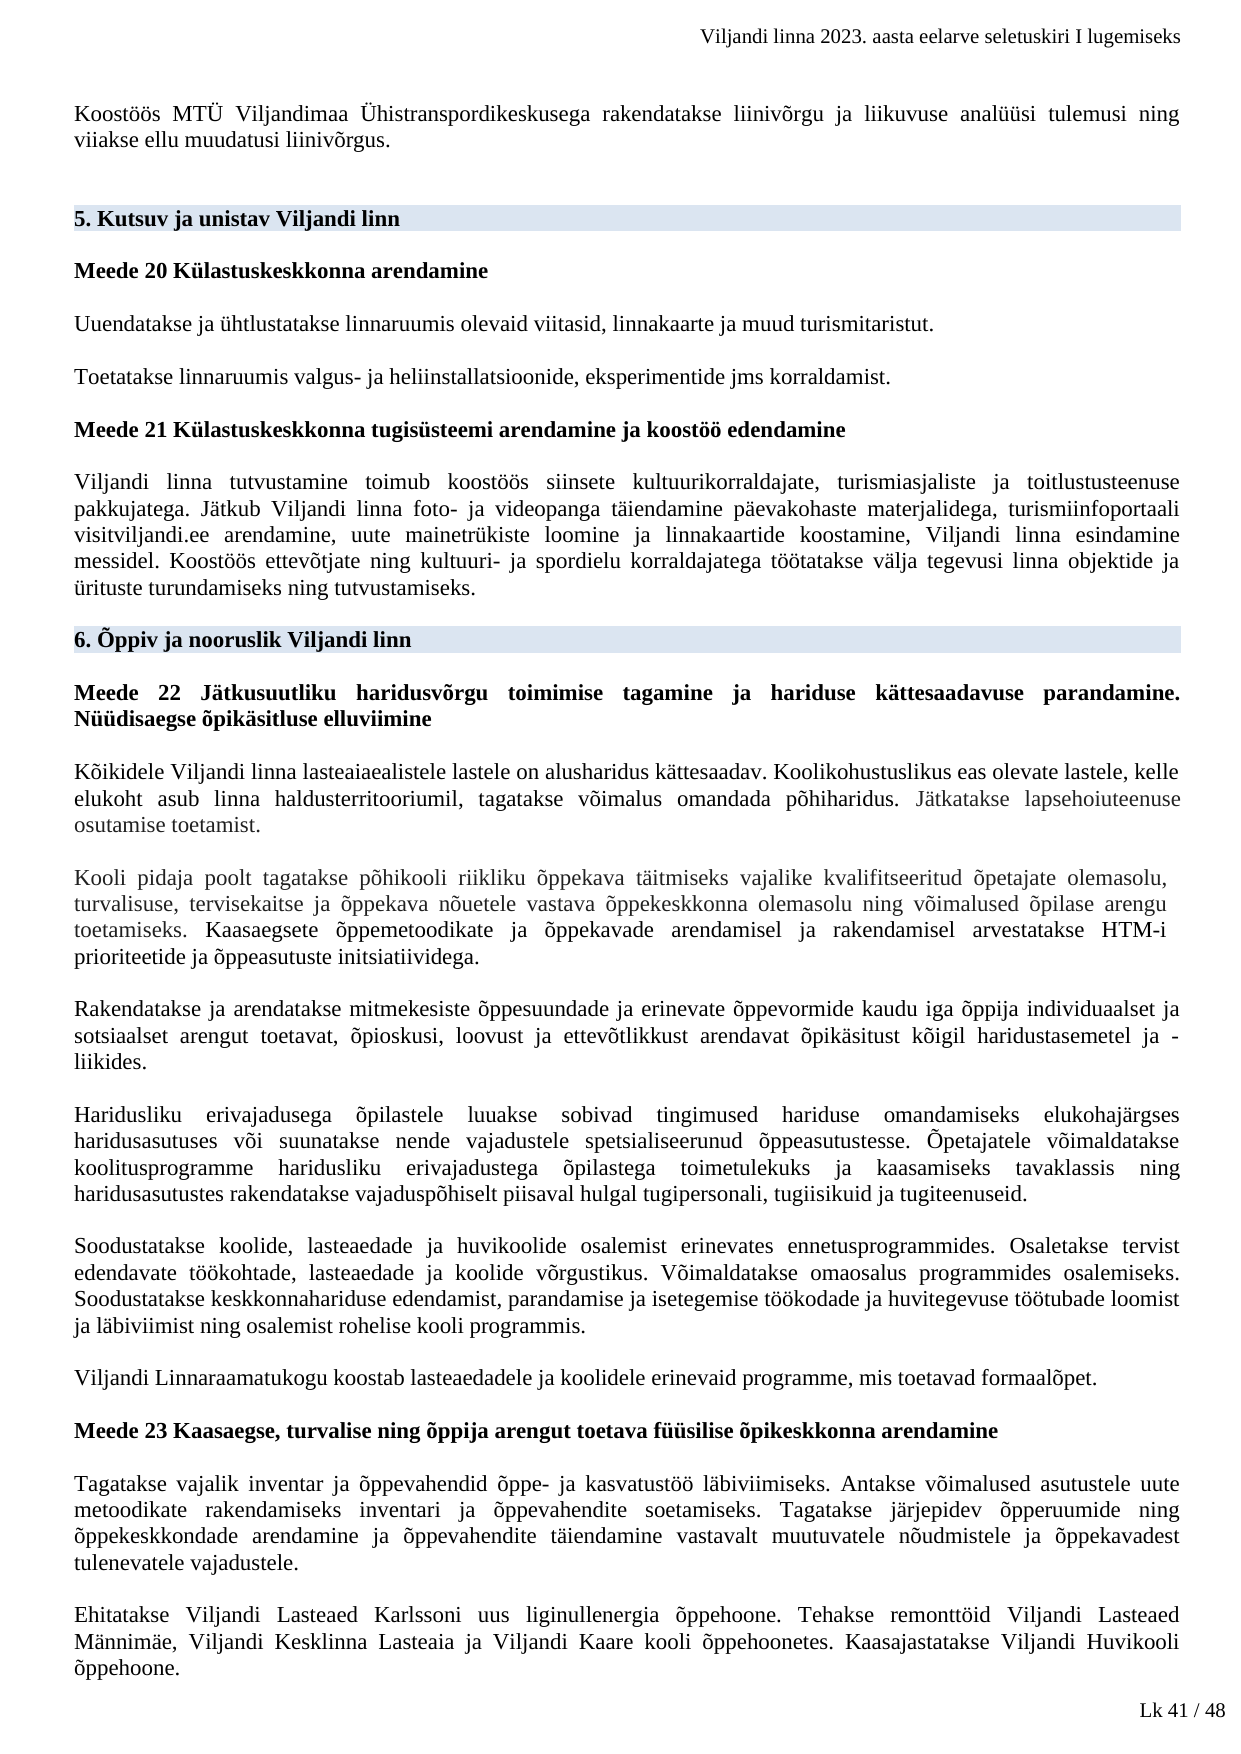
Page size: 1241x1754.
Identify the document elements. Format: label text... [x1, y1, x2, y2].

text 6. Õppiv ja nooruslik Viljandi linn [74, 626, 1181, 653]
text Haridusliku erivajadusega õpilastele luuakse sobivad tingimused hariduse omandamiseks elukohajärgses haridusasutuses või suunatakse nende vajadustele spetsialiseerunud õppeasutustesse. Õpetajatele võimaldatakse koolitusprogramme haridusliku erivajadustega õpilastega toimetulekuks ja kaasamiseks tavaklassis ning haridusasutustes rakendatakse vajaduspõhiselt piisaval hulgal tugipersonali, tugiisikuid ja tugiteenuseid. [74, 1101, 1181, 1206]
text Koostöös MTÜ Viljandimaa Ühistranspordikeskusega rakendatakse liinivõrgu ja liikuvuse analüüsi tulemusi ning viiakse ellu muudatusi liinivõrgus. [74, 100, 1181, 153]
text Tagatakse vajalik inventar ja õppevahendid õppe- ja kasvatustöö läbiviimiseks. Antakse võimalused asutustele uute metoodikate rakendamiseks inventari ja õppevahendite soetamiseks. Tagatakse järjepidev õpperuumide ning õppekeskkondade arendamine ja õppevahendite täiendamine vastavalt muutuvatele nõudmistele ja õppekavadest tulenevatele vajadustele. [74, 1470, 1181, 1575]
text Viljandi linna tutvustamine toimub koostöös siinsete kultuurikorraldajate, turismiasjaliste ja toitlustusteenuse pakkujatega. Jätkub Viljandi linna foto- ja videopanga täiendamine päevakohaste materjalidega, turismiinfoportaali visitviljandi.ee arendamine, uute mainetrükiste loomine ja linnakaartide koostamine, Viljandi linna esindamine messidel. Koostöös ettevõtjate ning kultuuri- ja spordielu korraldajatega töötatakse välja tegevusi linna objektide ja ürituste turundamiseks ning tutvustamiseks. [74, 468, 1181, 600]
text Ehitatakse Viljandi Lasteaed Karlssoni uus liginullenergia õppehoone. Tehakse remonttöid Viljandi Lasteaed Männimäe, Viljandi Kesklinna Lasteaia ja Viljandi Kaare kooli õppehoonetes. Kaasajastatakse Viljandi Huvikooli õppehoone. [74, 1602, 1181, 1681]
text Kooli pidaja poolt tagatakse põhikooli riikliku õppekava täitmiseks vajalike kvalifitseeritud õpetajate olemasolu, turvalisuse, tervisekaitse ja õppekava nõuetele vastava õppekeskkonna olemasolu ning võimalused õpilase arengu toetamiseks. Kaasaegsete õppemetoodikate ja õppekavade arendamisel ja rakendamisel arvestatakse HTM-i prioriteetide ja õppeasutuste initsiatiividega. [74, 864, 1169, 969]
text Kõikidele Viljandi linna lasteaiaealistele lastele on alusharidus kättesaadav. Koolikohustuslikus eas olevate lastele, kelle elukoht asub linna haldusterritooriumil, tagatakse võimalus omandada põhiharidus. Jätkatakse lapsehoiuteenuse osutamise toetamist. [74, 758, 1181, 837]
text 5. Kutsuv ja unistav Viljandi linn [74, 205, 1181, 231]
text Toetatakse linnaruumis valgus- ja heliinstallatsioonide, eksperimentide jms korraldamist. [74, 363, 1181, 389]
text Meede 22 Jätkusuutliku haridusvõrgu toimimise tagamine ja hariduse kättesaadavuse parandamine. Nüüdisaegse õpikäsitluse elluviimine [74, 679, 1181, 732]
text Meede 20 Külastuskeskkonna arendamine [74, 257, 1181, 284]
text Viljandi Linnaraamatukogu koostab lasteaedadele ja koolidele erinevaid programme, mis toetavad formaalõpet. [74, 1364, 1181, 1391]
text Rakendatakse ja arendatakse mitmekesiste õppesuundade ja erinevate õppevormide kaudu iga õppija individuaalset ja sotsiaalset arengut toetavat, õpioskusi, loovust ja ettevõtlikkust arendavat õpikäsitust kõigil haridustasemetel ja - liikides. [74, 995, 1181, 1074]
text Meede 23 Kaasaegse, turvalise ning õppija arengut toetava füüsilise õpikeskkonna arendamine [74, 1417, 1181, 1443]
text Soodustatakse koolide, lasteaedade ja huvikoolide osalemist erinevates ennetusprogrammides. Osaletakse tervist edendavate töökohtade, lasteaedade ja koolide võrgustikus. Võimaldatakse omaosalus programmides osalemiseks. Soodustatakse keskkonnahariduse edendamist, parandamise ja isetegemise töökodade ja huvitegevuse töötubade loomist ja läbiviimist ning osalemist rohelise kooli programmis. [74, 1233, 1181, 1338]
text Meede 21 Külastuskeskkonna tugisüsteemi arendamine ja koostöö edendamine [74, 416, 1181, 442]
text Uuendatakse ja ühtlustatakse linnaruumis olevaid viitasid, linnakaarte ja muud turismitaristut. [74, 310, 1181, 337]
